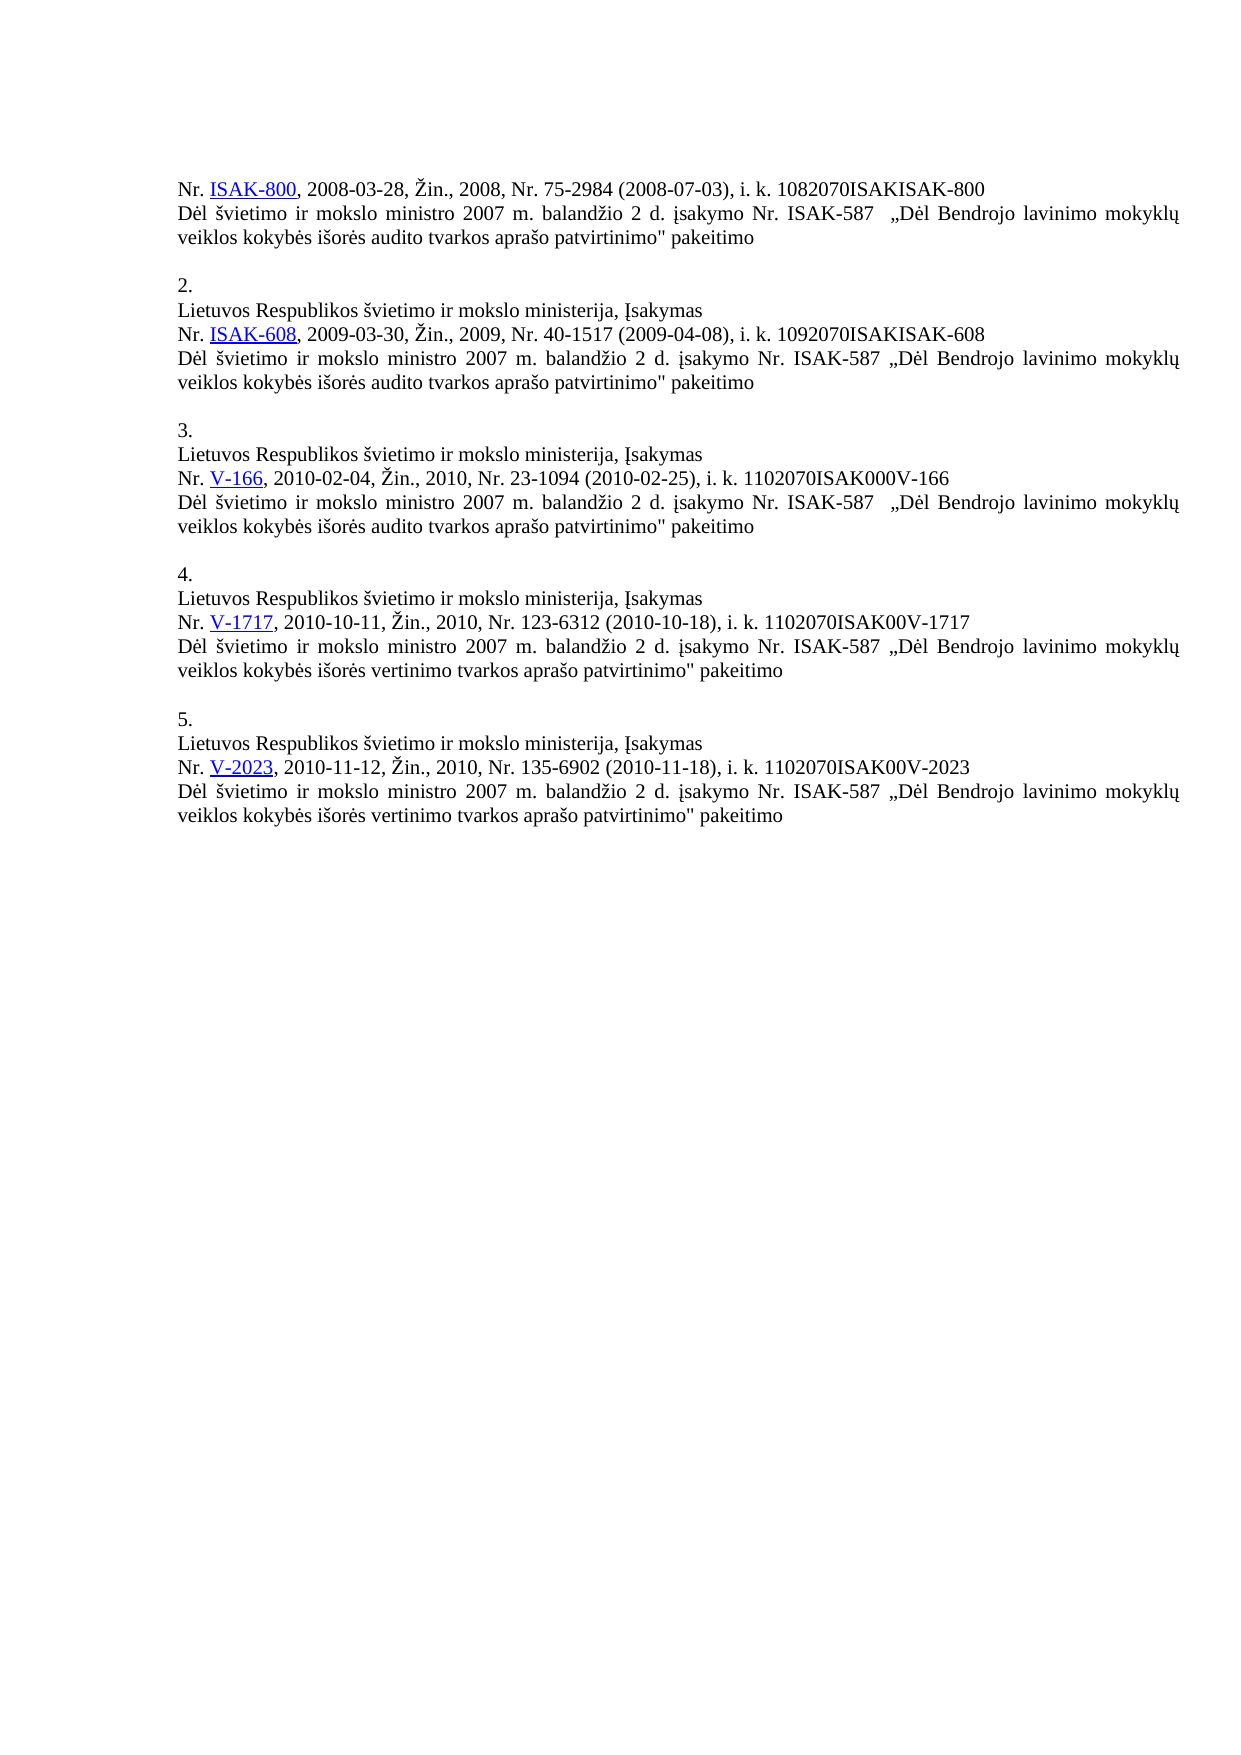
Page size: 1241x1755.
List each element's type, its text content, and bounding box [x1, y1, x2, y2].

text Nr. V-2023, 2010-11-12, Žin., 2010, Nr. 135-6902 (2010-11-18), i. k. 1102070ISAK00V-2023 [177, 755, 1181, 779]
text 5. [177, 707, 1181, 731]
text Lietuvos Respublikos švietimo ir mokslo ministerija, Įsakymas [177, 586, 1181, 610]
text Nr. ISAK-800, 2008-03-28, Žin., 2008, Nr. 75-2984 (2008-07-03), i. k. 1082070ISAKISAK-800 [177, 177, 1181, 201]
text Nr. V-166, 2010-02-04, Žin., 2010, Nr. 23-1094 (2010-02-25), i. k. 1102070ISAK000V-166 [177, 466, 1181, 490]
text Lietuvos Respublikos švietimo ir mokslo ministerija, Įsakymas [177, 442, 1181, 466]
text Dėl švietimo ir mokslo ministro 2007 m. balandžio 2 d. įsakymo Nr. ISAK-587 „Dėl Bendrojo lavinimo mokyklų veiklos kokybės išorės vertinimo tvarkos aprašo patvirtinimo" pakeitimo [177, 634, 1181, 682]
text Dėl švietimo ir mokslo ministro 2007 m. balandžio 2 d. įsakymo Nr. ISAK-587 „Dėl Bendrojo lavinimo mokyklų veiklos kokybės išorės audito tvarkos aprašo patvirtinimo" pakeitimo [177, 201, 1181, 249]
text Dėl švietimo ir mokslo ministro 2007 m. balandžio 2 d. įsakymo Nr. ISAK-587 „Dėl Bendrojo lavinimo mokyklų veiklos kokybės išorės audito tvarkos aprašo patvirtinimo" pakeitimo [177, 346, 1181, 394]
text Nr. ISAK-608, 2009-03-30, Žin., 2009, Nr. 40-1517 (2009-04-08), i. k. 1092070ISAKISAK-608 [177, 322, 1181, 346]
text Dėl švietimo ir mokslo ministro 2007 m. balandžio 2 d. įsakymo Nr. ISAK-587 „Dėl Bendrojo lavinimo mokyklų veiklos kokybės išorės vertinimo tvarkos aprašo patvirtinimo" pakeitimo [177, 779, 1181, 827]
text Lietuvos Respublikos švietimo ir mokslo ministerija, Įsakymas [177, 297, 1181, 322]
text Nr. V-1717, 2010-10-11, Žin., 2010, Nr. 123-6312 (2010-10-18), i. k. 1102070ISAK00V-1717 [177, 610, 1181, 634]
text 4. [177, 562, 1181, 586]
text 3. [177, 418, 1181, 442]
text 2. [177, 273, 1181, 297]
text Dėl švietimo ir mokslo ministro 2007 m. balandžio 2 d. įsakymo Nr. ISAK-587 „Dėl Bendrojo lavinimo mokyklų veiklos kokybės išorės audito tvarkos aprašo patvirtinimo" pakeitimo [177, 490, 1181, 538]
text Lietuvos Respublikos švietimo ir mokslo ministerija, Įsakymas [177, 731, 1181, 755]
